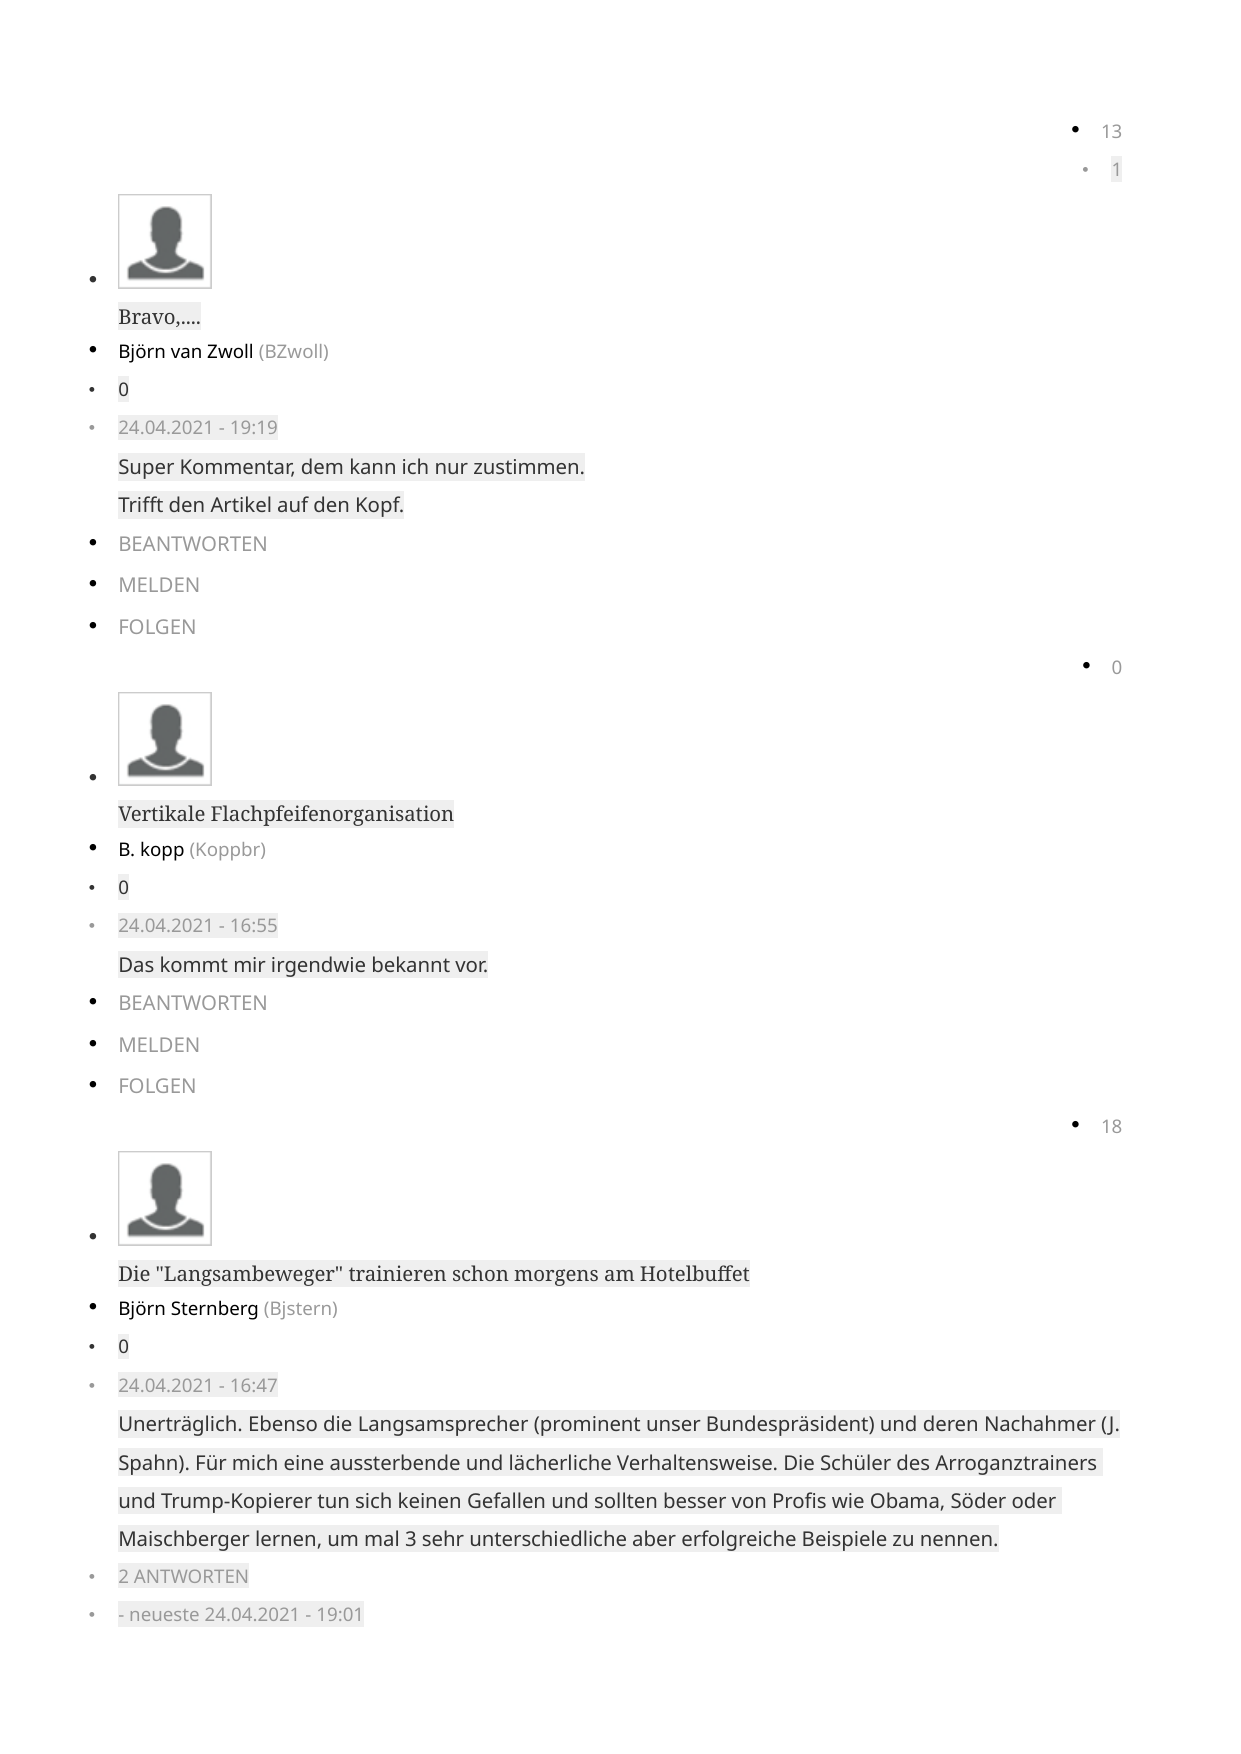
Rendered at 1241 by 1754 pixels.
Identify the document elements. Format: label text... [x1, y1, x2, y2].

list 0 [118, 874, 1122, 900]
list 13 [118, 118, 1122, 144]
list 0 [118, 654, 1122, 679]
list FOLGEN [118, 1072, 1122, 1100]
list 24.04.2021 - 16:47 [118, 1372, 1122, 1397]
list B. kopp (Koppbr) [118, 836, 1122, 861]
list 18 [118, 1113, 1122, 1139]
list 0 [118, 1334, 1122, 1359]
picture [118, 1151, 212, 1246]
list FOLGEN [118, 612, 1122, 640]
list 0 [118, 376, 1122, 402]
picture [118, 692, 212, 786]
list Bravo,.... [118, 302, 1122, 330]
list Das kommt mir irgendwie bekannt vor. [118, 951, 1122, 978]
list Unerträglich. Ebenso die Langsamsprecher (prominent unser Bundespräsident) und deren Nachahmer (J. Spahn). Für mich eine aussterbende und lächerliche Verhaltensweise. Die Schüler des Arroganztrainers und Trump-Kopierer tun sich keinen Gefallen und sollten besser von Profis wie Obama, Söder oder Maischberger lernen, um mal 3 sehr unterschiedliche aber erfolgreiche Beispiele zu nennen. [118, 1410, 1122, 1552]
list 24.04.2021 - 19:19 [118, 415, 1122, 440]
list - neueste 24.04.2021 - 19:01 [118, 1601, 1122, 1627]
list BEANTWORTEN [118, 989, 1122, 1017]
list BEANTWORTEN [118, 529, 1122, 557]
list 24.04.2021 - 16:55 [118, 912, 1122, 938]
list Björn Sternberg (Bjstern) [118, 1295, 1122, 1321]
list Vertikale Flachpfeifenorganisation [118, 800, 1122, 828]
list MELDEN [118, 1030, 1122, 1058]
list Super Kommentar, dem kann ich nur zustimmen. Trifft den Artikel auf den Kopf. [118, 453, 1122, 519]
list 1 [118, 156, 1122, 182]
list 2 ANTWORTEN [118, 1563, 1122, 1588]
list Die "Langsambeweger" trainieren schon morgens am Hotelbuffet [118, 1259, 1122, 1287]
list MELDEN [118, 571, 1122, 599]
picture [118, 194, 212, 289]
list Björn van Zwoll (BZwoll) [118, 338, 1122, 364]
